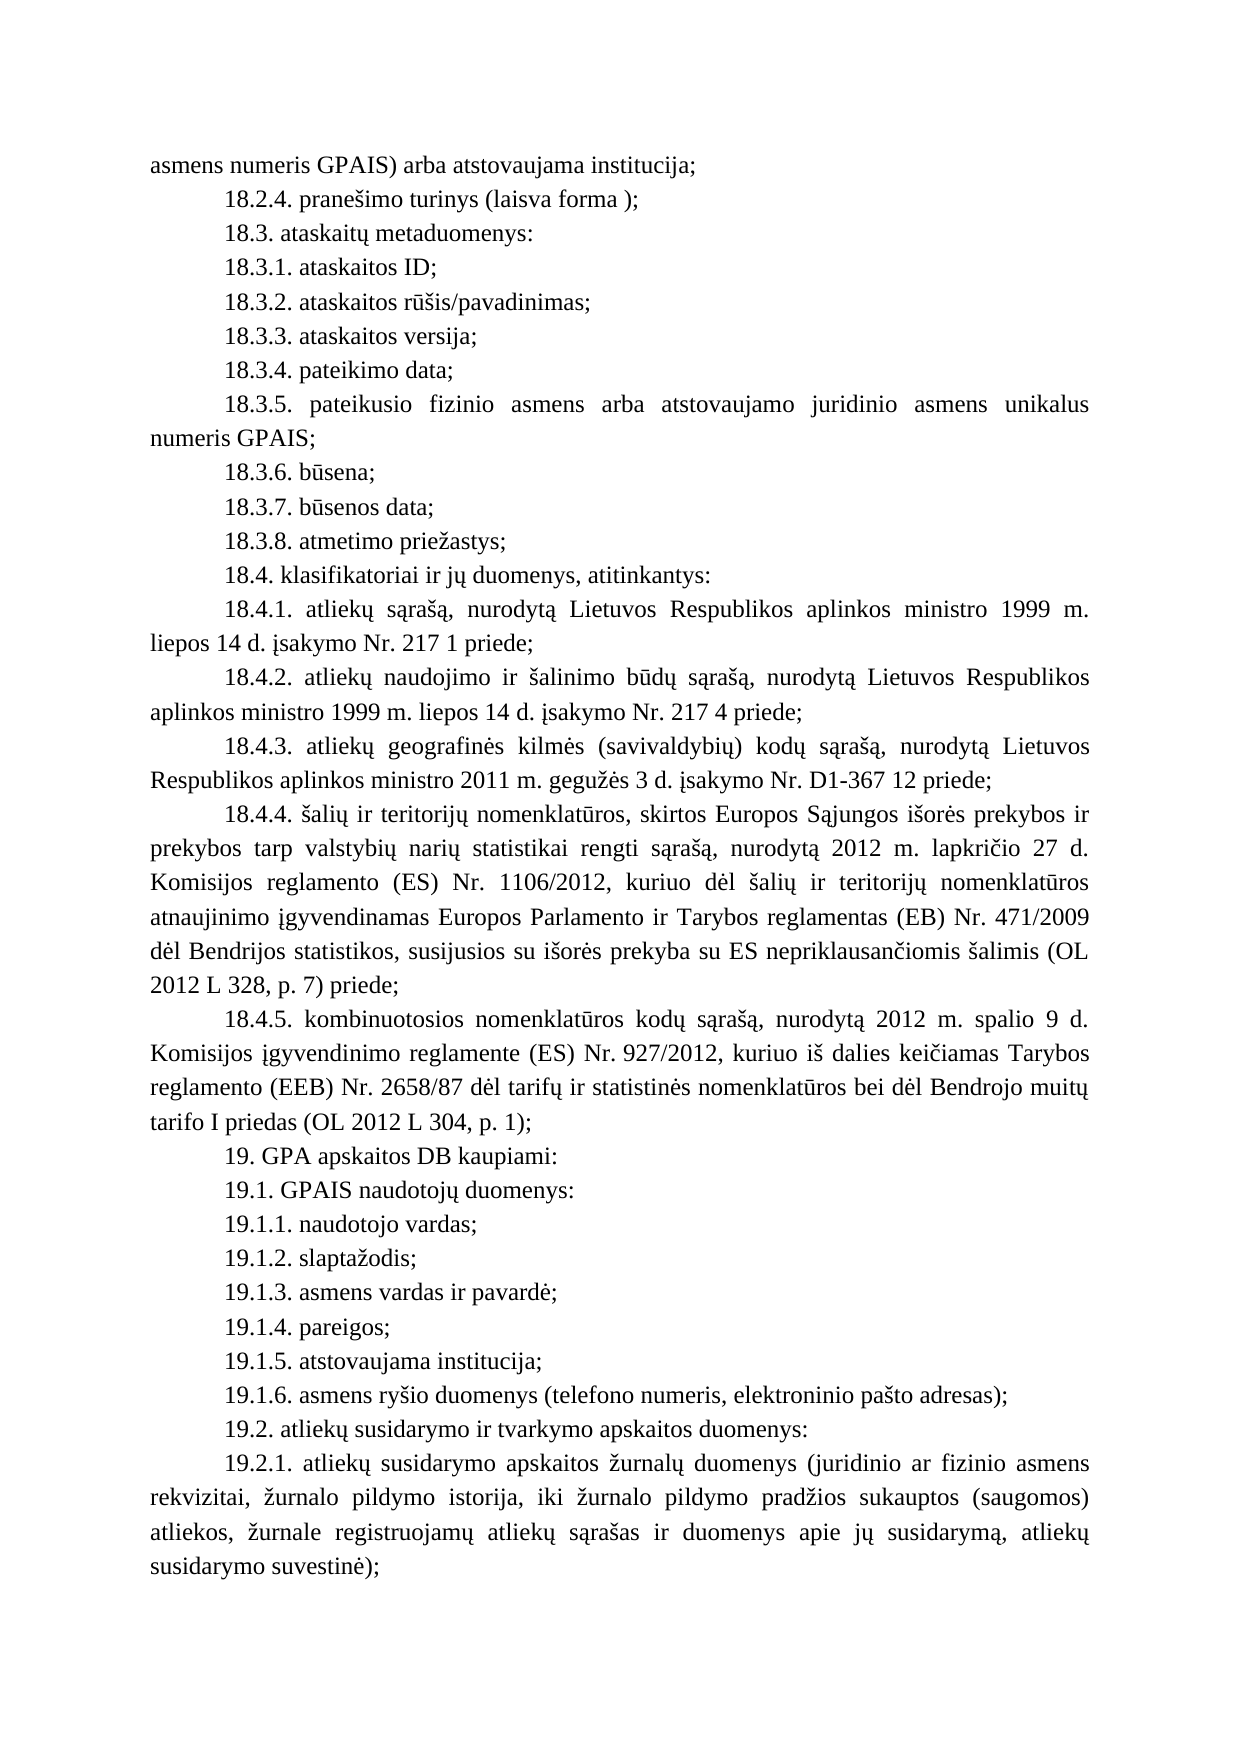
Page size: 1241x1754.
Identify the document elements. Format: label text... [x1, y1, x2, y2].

text 19.1.4. pareigos; [150, 1312, 1090, 1340]
text 18.4.4. šalių ir teritorijų nomenklatūros, skirtos Europos Sąjungos išorės prekybos ir prekybos tarp valstybių narių statistikai rengti sąrašą, nurodytą 2012 m. lapkričio 27 d. Komisijos reglamento (ES) Nr. 1106/2012, kuriuo dėl šalių ir teritorijų nomenklatūros atnaujinimo įgyvendinamas Europos Parlamento ir Tarybos reglamentas (EB) Nr. 471/2009 dėl Bendrijos statistikos, susijusios su išorės prekyba su ES nepriklausančiomis šalimis (OL 2012 L 328, p. 7) priede; [150, 799, 1090, 999]
text 19.1.2. slaptažodis; [150, 1243, 1090, 1272]
text 19.1.5. atstovaujama institucija; [150, 1346, 1090, 1374]
text 18.3.8. atmetimo priežastys; [150, 526, 1090, 554]
text 19. GPA apskaitos DB kaupiami: [150, 1141, 1090, 1169]
text 19.2.1. atliekų susidarymo apskaitos žurnalų duomenys (juridinio ar fizinio asmens rekvizitai, žurnalo pildymo istorija, iki žurnalo pildymo pradžios sukauptos (saugomos) atliekos, žurnale registruojamų atliekų sąrašas ir duomenys apie jų susidarymą, atliekų susidarymo suvestinė); [150, 1448, 1090, 1579]
text 18.4. klasifikatoriai ir jų duomenys, atitinkantys: [150, 560, 1090, 589]
text 19.2. atliekų susidarymo ir tvarkymo apskaitos duomenys: [150, 1414, 1090, 1443]
text 19.1. GPAIS naudotojų duomenys: [150, 1175, 1090, 1204]
text asmens numeris GPAIS) arba atstovaujama institucija; [150, 150, 1090, 179]
text 18.3.3. ataskaitos versija; [150, 321, 1090, 349]
text 18.4.1. atliekų sąrašą, nurodytą Lietuvos Respublikos aplinkos ministro 1999 m. liepos 14 d. įsakymo Nr. 217 1 priede; [150, 594, 1090, 657]
text 19.1.1. naudotojo vardas; [150, 1209, 1090, 1238]
text 18.4.3. atliekų geografinės kilmės (savivaldybių) kodų sąrašą, nurodytą Lietuvos Respublikos aplinkos ministro 2011 m. gegužės 3 d. įsakymo Nr. D1-367 12 priede; [150, 731, 1090, 794]
text 18.3.5. pateikusio fizinio asmens arba atstovaujamo juridinio asmens unikalus numeris GPAIS; [150, 389, 1090, 452]
text 18.4.5. kombinuotosios nomenklatūros kodų sąrašą, nurodytą 2012 m. spalio 9 d. Komisijos įgyvendinimo reglamente (ES) Nr. 927/2012, kuriuo iš dalies keičiamas Tarybos reglamento (EEB) Nr. 2658/87 dėl tarifų ir statistinės nomenklatūros bei dėl Bendrojo muitų tarifo I priedas (OL 2012 L 304, p. 1); [150, 1004, 1090, 1135]
text 18.3.6. būsena; [150, 457, 1090, 486]
text 19.1.3. asmens vardas ir pavardė; [150, 1277, 1090, 1306]
text 18.3.4. pateikimo data; [150, 355, 1090, 384]
text 19.1.6. asmens ryšio duomenys (telefono numeris, elektroninio pašto adresas); [150, 1380, 1090, 1409]
text 18.3. ataskaitų metaduomenys: [150, 218, 1090, 247]
text 18.4.2. atliekų naudojimo ir šalinimo būdų sąrašą, nurodytą Lietuvos Respublikos aplinkos ministro 1999 m. liepos 14 d. įsakymo Nr. 217 4 priede; [150, 662, 1090, 725]
text 18.3.7. būsenos data; [150, 492, 1090, 520]
text 18.3.2. ataskaitos rūšis/pavadinimas; [150, 287, 1090, 315]
text 18.3.1. ataskaitos ID; [150, 252, 1090, 281]
text 18.2.4. pranešimo turinys (laisva forma ); [150, 184, 1090, 213]
